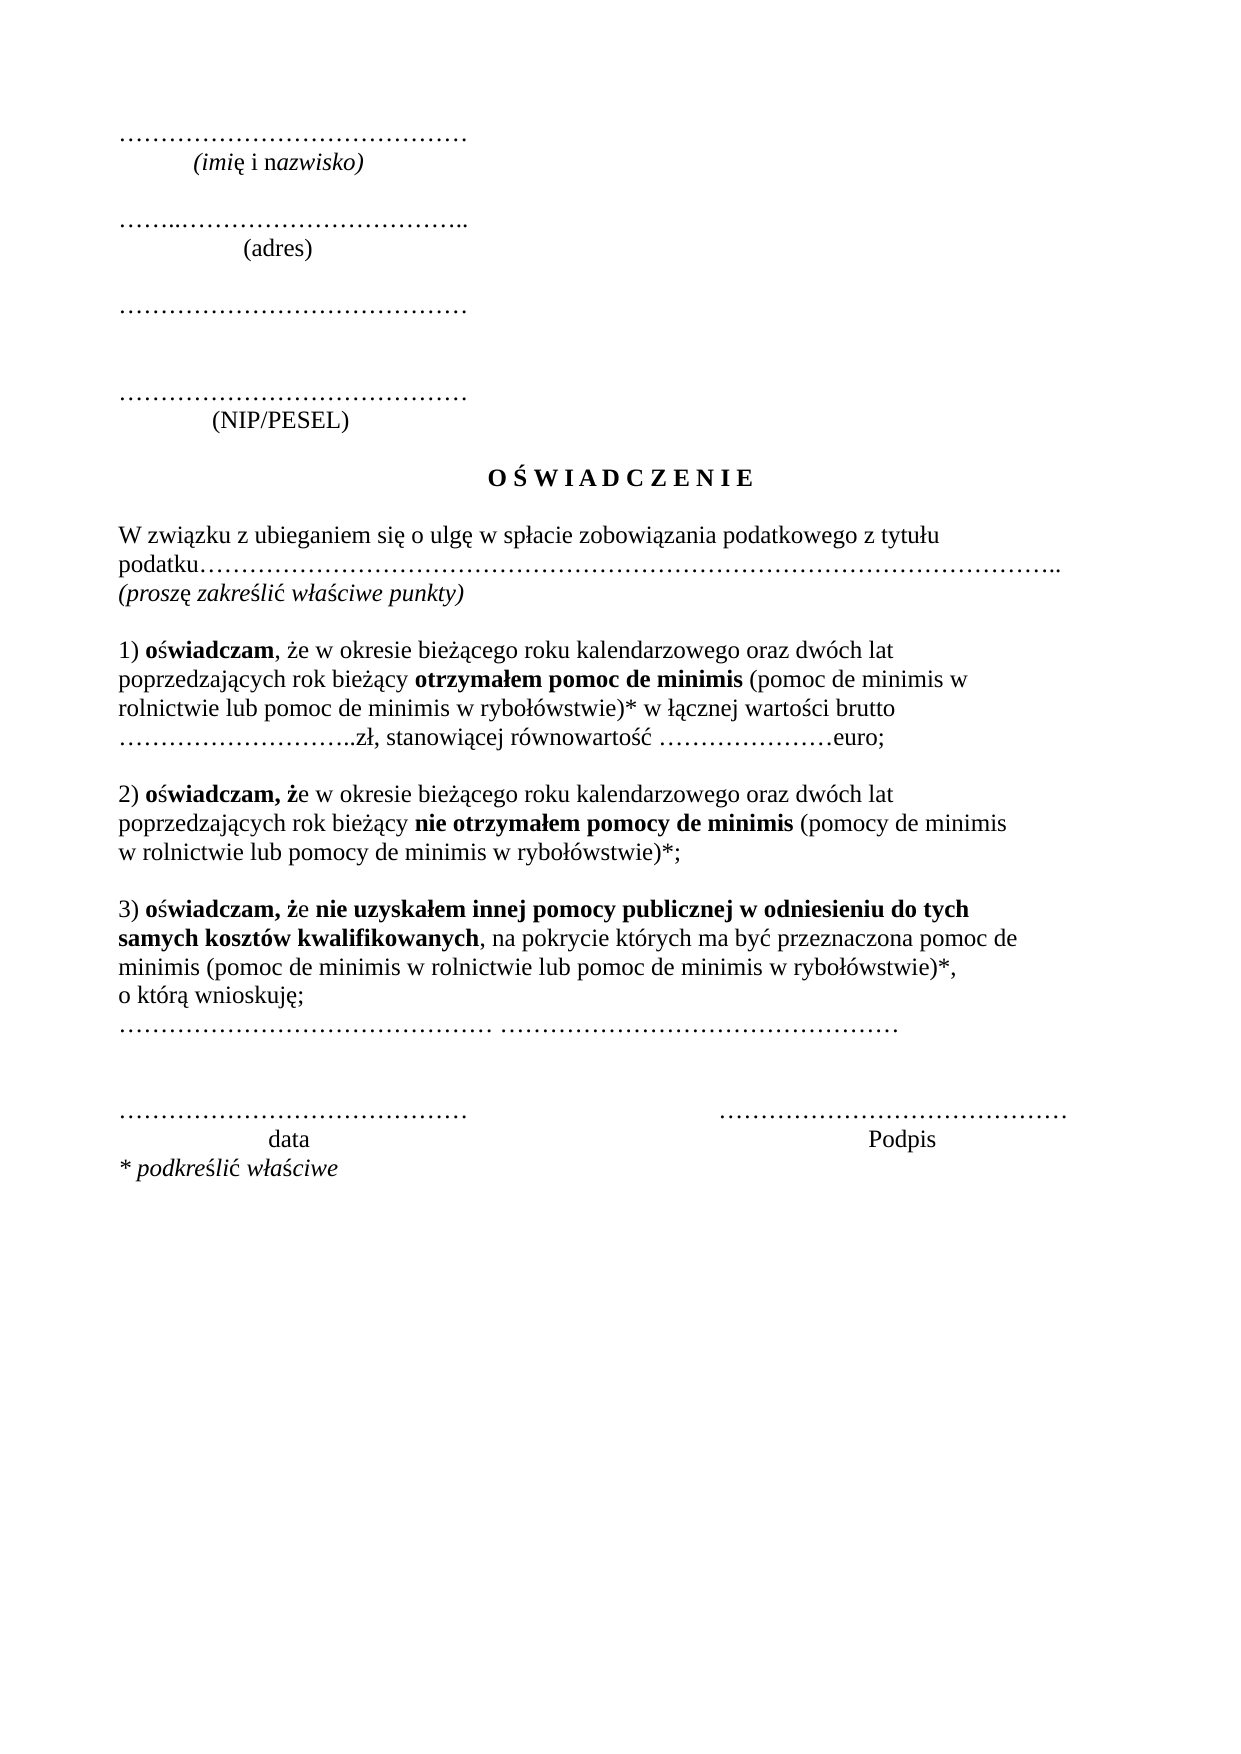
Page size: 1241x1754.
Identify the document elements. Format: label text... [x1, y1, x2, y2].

text rolnictwie lub pomoc de minimis w rybołówstwie)* w łącznej wartości brutto [118, 693, 1122, 722]
text (proszę zakreślić właściwe punkty) [118, 578, 1122, 607]
text 2) oświadczam, że w okresie bieżącego roku kalendarzowego oraz dwóch lat [118, 779, 1122, 808]
text …………………………………… …………………………………… [118, 1096, 1122, 1124]
text …………………………………… [118, 377, 1122, 406]
text …………………………………… [118, 118, 1122, 147]
text ……………………………………… ………………………………………… [118, 1009, 1122, 1038]
text …………………………………… [118, 291, 1122, 319]
text 3) oświadczam, że nie uzyskałem innej pomocy publicznej w odniesieniu do tych [118, 894, 1122, 923]
text ………………………..zł, stanowiącej równowartość …………………euro; [118, 722, 1122, 751]
text data Podpis [118, 1124, 1122, 1153]
text ……..…………………………….. [118, 204, 1122, 233]
text (imię i nazwisko) [118, 147, 1122, 176]
text (adres) [118, 233, 1122, 262]
text minimis (pomoc de minimis w rolnictwie lub pomoc de minimis w rybołówstwie)*, [118, 952, 1122, 981]
text podatku………………………………………………………………………………………….. [118, 549, 1122, 578]
text * podkreślić właściwe [118, 1153, 1122, 1182]
text (NIP/PESEL) [118, 406, 1122, 434]
text poprzedzających rok bieżący otrzymałem pomoc de minimis (pomoc de minimis w [118, 664, 1122, 693]
text o którą wnioskuję; [118, 981, 1122, 1009]
text poprzedzających rok bieżący nie otrzymałem pomocy de minimis (pomocy de minimis [118, 808, 1122, 837]
text O Ś W I A D C Z E N I E [118, 463, 1122, 492]
text w rolnictwie lub pomocy de minimis w rybołówstwie)*; [118, 837, 1122, 866]
text 1) oświadczam, że w okresie bieżącego roku kalendarzowego oraz dwóch lat [118, 636, 1122, 664]
text W związku z ubieganiem się o ulgę w spłacie zobowiązania podatkowego z tytułu [118, 521, 1122, 549]
text samych kosztów kwalifikowanych, na pokrycie których ma być przeznaczona pomoc de [118, 923, 1122, 952]
